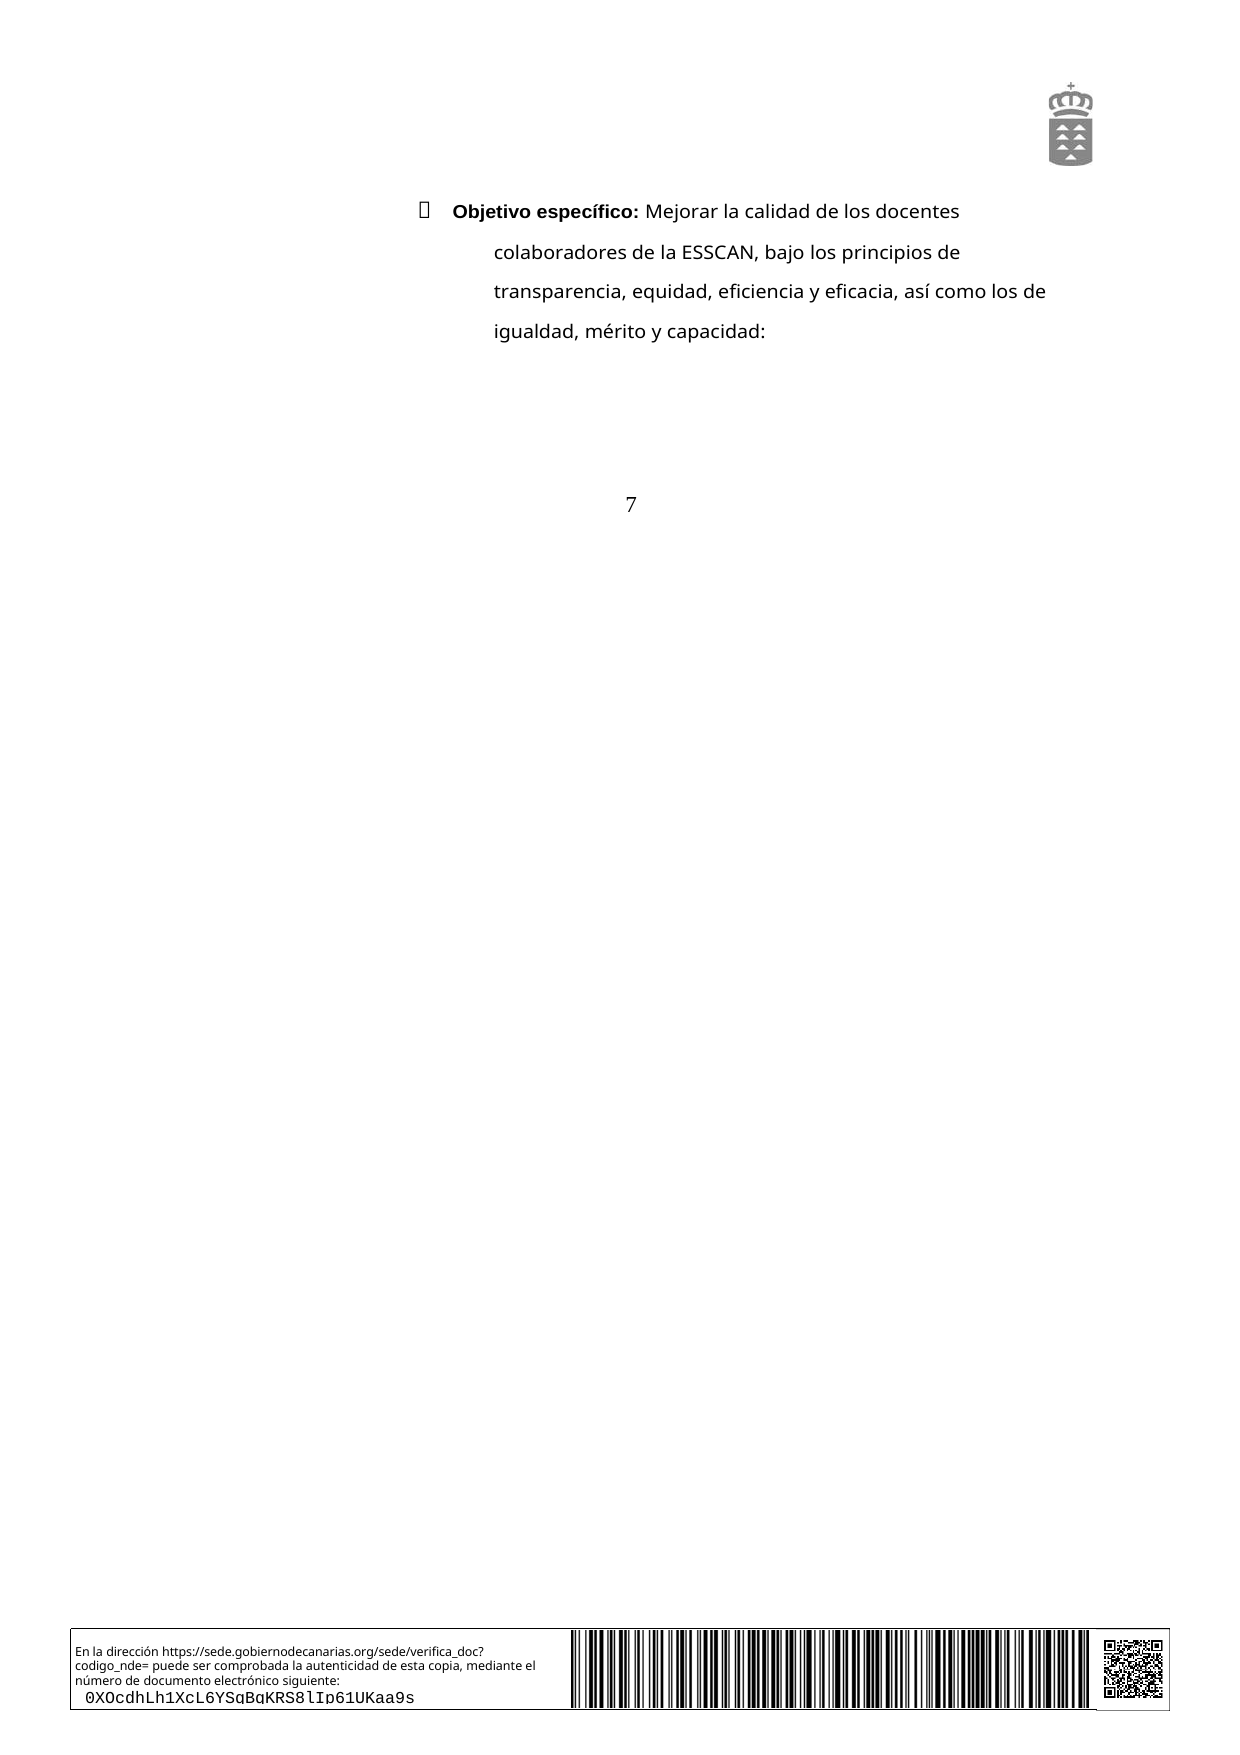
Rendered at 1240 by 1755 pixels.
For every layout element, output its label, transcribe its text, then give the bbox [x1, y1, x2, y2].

subtitle 7 [81, 491, 1181, 518]
list Objetivo específico: Mejorar la calidad de los docentes colaboradores de la ESSCAN, bajo los principios de transparencia, equidad, eficiencia y eficacia, así como los de igualdad, mérito y capacidad: [417, 194, 1089, 344]
